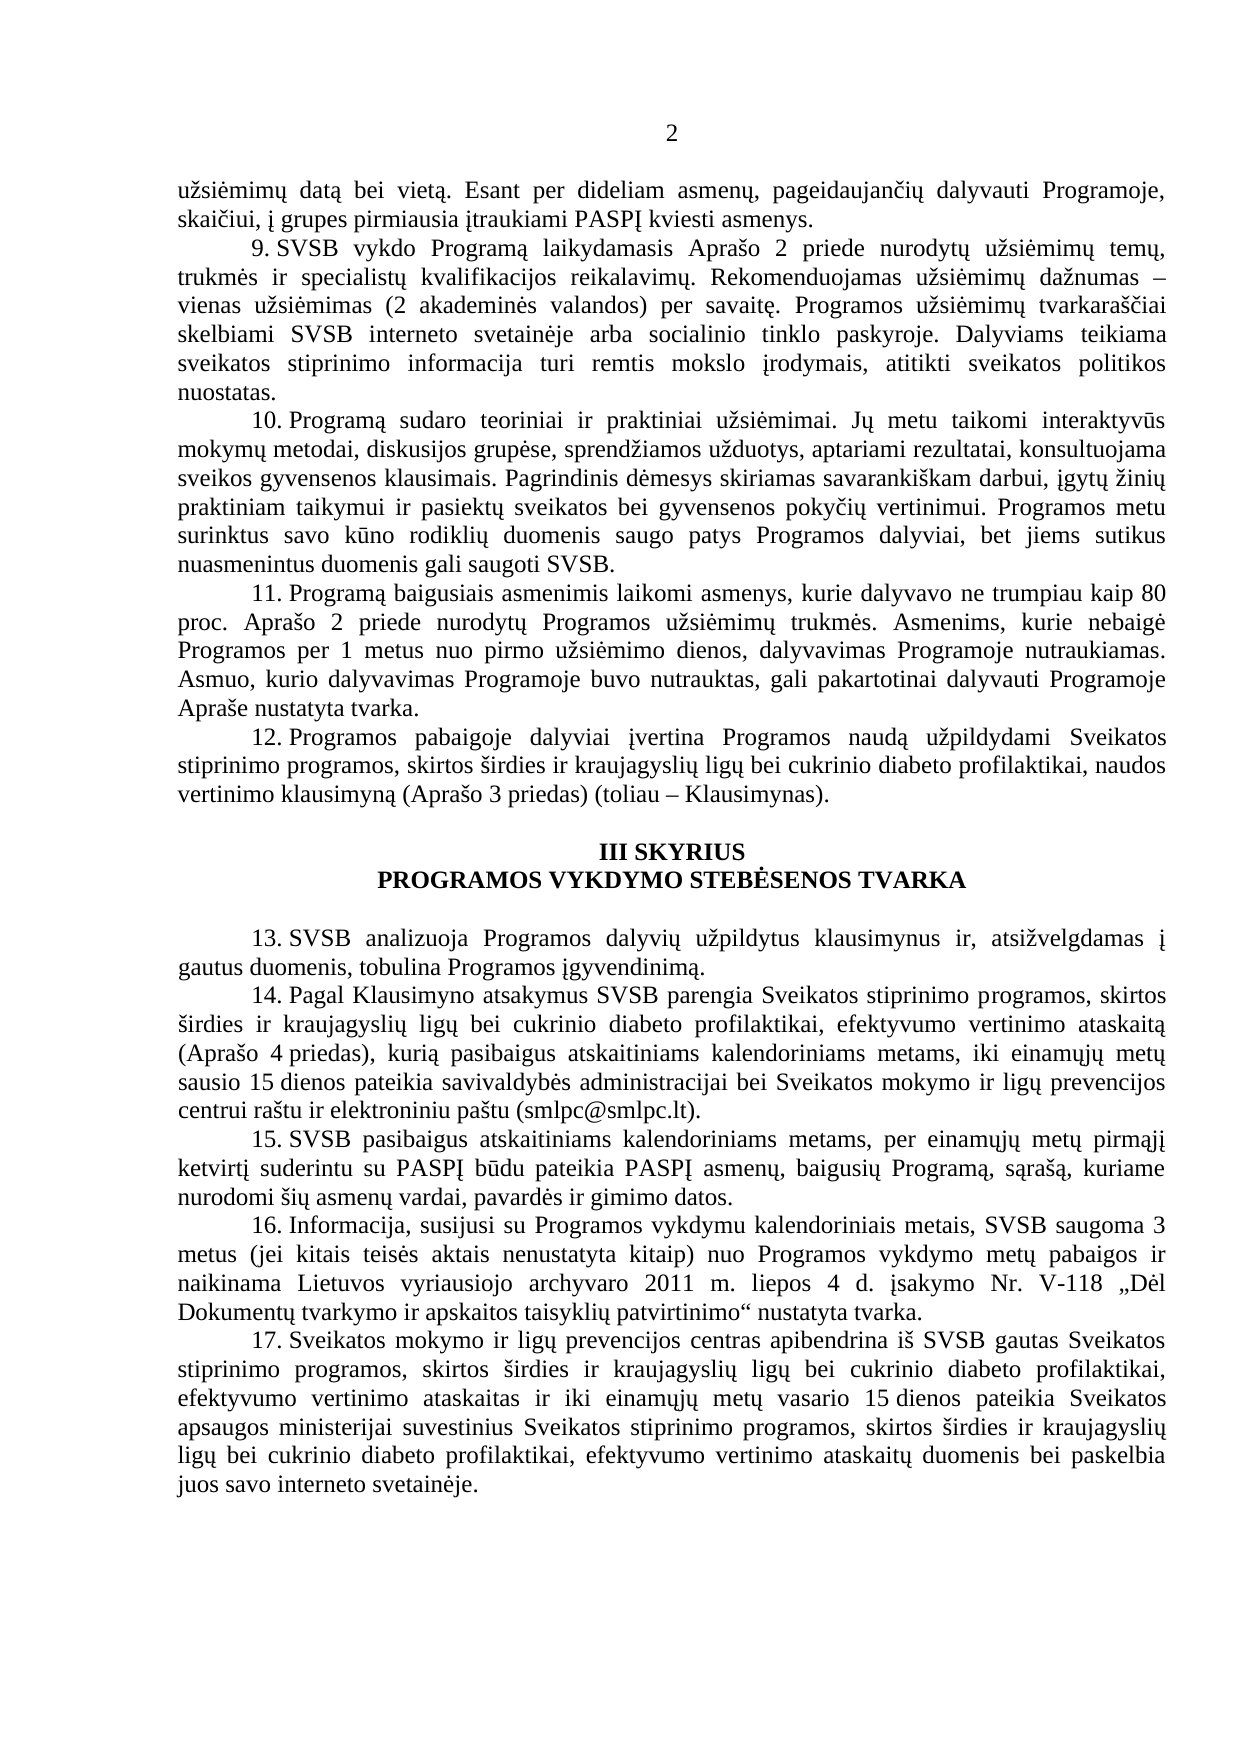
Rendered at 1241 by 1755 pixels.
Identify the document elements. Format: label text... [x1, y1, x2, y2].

text 13. SVSB analizuoja Programos dalyvių užpildytus klausimynus ir, atsižvelgdamas į gautus duomenis, tobulina Programos įgyvendinimą. [178, 923, 1167, 981]
text 11. Programą baigusiais asmenimis laikomi asmenys, kurie dalyvavo ne trumpiau kaip 80 proc. Aprašo 2 priede nurodytų Programos užsiėmimų trukmės. Asmenims, kurie nebaigė Programos per 1 metus nuo pirmo užsiėmimo dienos, dalyvavimas Programoje nutraukiamas. Asmuo, kurio dalyvavimas Programoje buvo nutrauktas, gali pakartotinai dalyvauti Programoje Apraše nustatyta tvarka. [177, 578, 1167, 722]
text PROGRAMOS VYKDYMO STEBĖSENOS TVARKA [177, 866, 1167, 894]
text 10. Programą sudaro teoriniai ir praktiniai užsiėmimai. Jų metu taikomi interaktyvūs mokymų metodai, diskusijos grupėse, sprendžiamos užduotys, aptariami rezultatai, konsultuojama sveikos gyvensenos klausimais. Pagrindinis dėmesys skiriamas savarankiškam darbui, įgytų žinių praktiniam taikymui ir pasiektų sveikatos bei gyvensenos pokyčių vertinimui. Programos metu surinktus savo kūno rodiklių duomenis saugo patys Programos dalyviai, bet jiems sutikus nuasmenintus duomenis gali saugoti SVSB. [177, 406, 1167, 578]
text 9. SVSB vykdo Programą laikydamasis Aprašo 2 priede nurodytų užsiėmimų temų, trukmės ir specialistų kvalifikacijos reikalavimų. Rekomenduojamas užsiėmimų dažnumas – vienas užsiėmimas (2 akademinės valandos) per savaitę. Programos užsiėmimų tvarkaraščiai skelbiami SVSB interneto svetainėje arba socialinio tinklo paskyroje. Dalyviams teikiama sveikatos stiprinimo informacija turi remtis mokslo įrodymais, atitikti sveikatos politikos nuostatas. [177, 233, 1167, 406]
text 17. Sveikatos mokymo ir ligų prevencijos centras apibendrina iš SVSB gautas Sveikatos stiprinimo programos, skirtos širdies ir kraujagyslių ligų bei cukrinio diabeto profilaktikai, efektyvumo vertinimo ataskaitas ir iki einamųjų metų vasario 15 dienos pateikia Sveikatos apsaugos ministerijai suvestinius Sveikatos stiprinimo programos, skirtos širdies ir kraujagyslių ligų bei cukrinio diabeto profilaktikai, efektyvumo vertinimo ataskaitų duomenis bei paskelbia juos savo interneto svetainėje. [177, 1326, 1167, 1498]
text 15. SVSB pasibaigus atskaitiniams kalendoriniams metams, per einamųjų metų pirmąjį ketvirtį suderintu su PASPĮ būdu pateikia PASPĮ asmenų, baigusių Programą, sąrašą, kuriame nurodomi šių asmenų vardai, pavardės ir gimimo datos. [177, 1124, 1167, 1211]
text 16. Informacija, susijusi su Programos vykdymu kalendoriniais metais, SVSB saugoma 3 metus (jei kitais teisės aktais nenustatyta kitaip) nuo Programos vykdymo metų pabaigos ir naikinama Lietuvos vyriausiojo archyvaro 2011 m. liepos 4 d. įsakymo Nr. V-118 „Dėl Dokumentų tvarkymo ir apskaitos taisyklių patvirtinimo“ nustatyta tvarka. [177, 1211, 1167, 1326]
text 14. Pagal Klausimyno atsakymus SVSB parengia Sveikatos stiprinimo programos, skirtos širdies ir kraujagyslių ligų bei cukrinio diabeto profilaktikai, efektyvumo vertinimo ataskaitą (Aprašo 4 priedas), kurią pasibaigus atskaitiniams kalendoriniams metams, iki einamųjų metų sausio 15 dienos pateikia savivaldybės administracijai bei Sveikatos mokymo ir ligų prevencijos centrui raštu ir elektroniniu paštu (smlpc@smlpc.lt). [178, 981, 1167, 1124]
text III SKYRIUS [177, 837, 1167, 866]
text užsiėmimų datą bei vietą. Esant per dideliam asmenų, pageidaujančių dalyvauti Programoje, skaičiui, į grupes pirmiausia įtraukiami PASPĮ kviesti asmenys. [177, 176, 1167, 233]
text 12. Programos pabaigoje dalyviai įvertina Programos naudą užpildydami Sveikatos stiprinimo programos, skirtos širdies ir kraujagyslių ligų bei cukrinio diabeto profilaktikai, naudos vertinimo klausimyną (Aprašo 3 priedas) (toliau – Klausimynas). [177, 722, 1167, 808]
